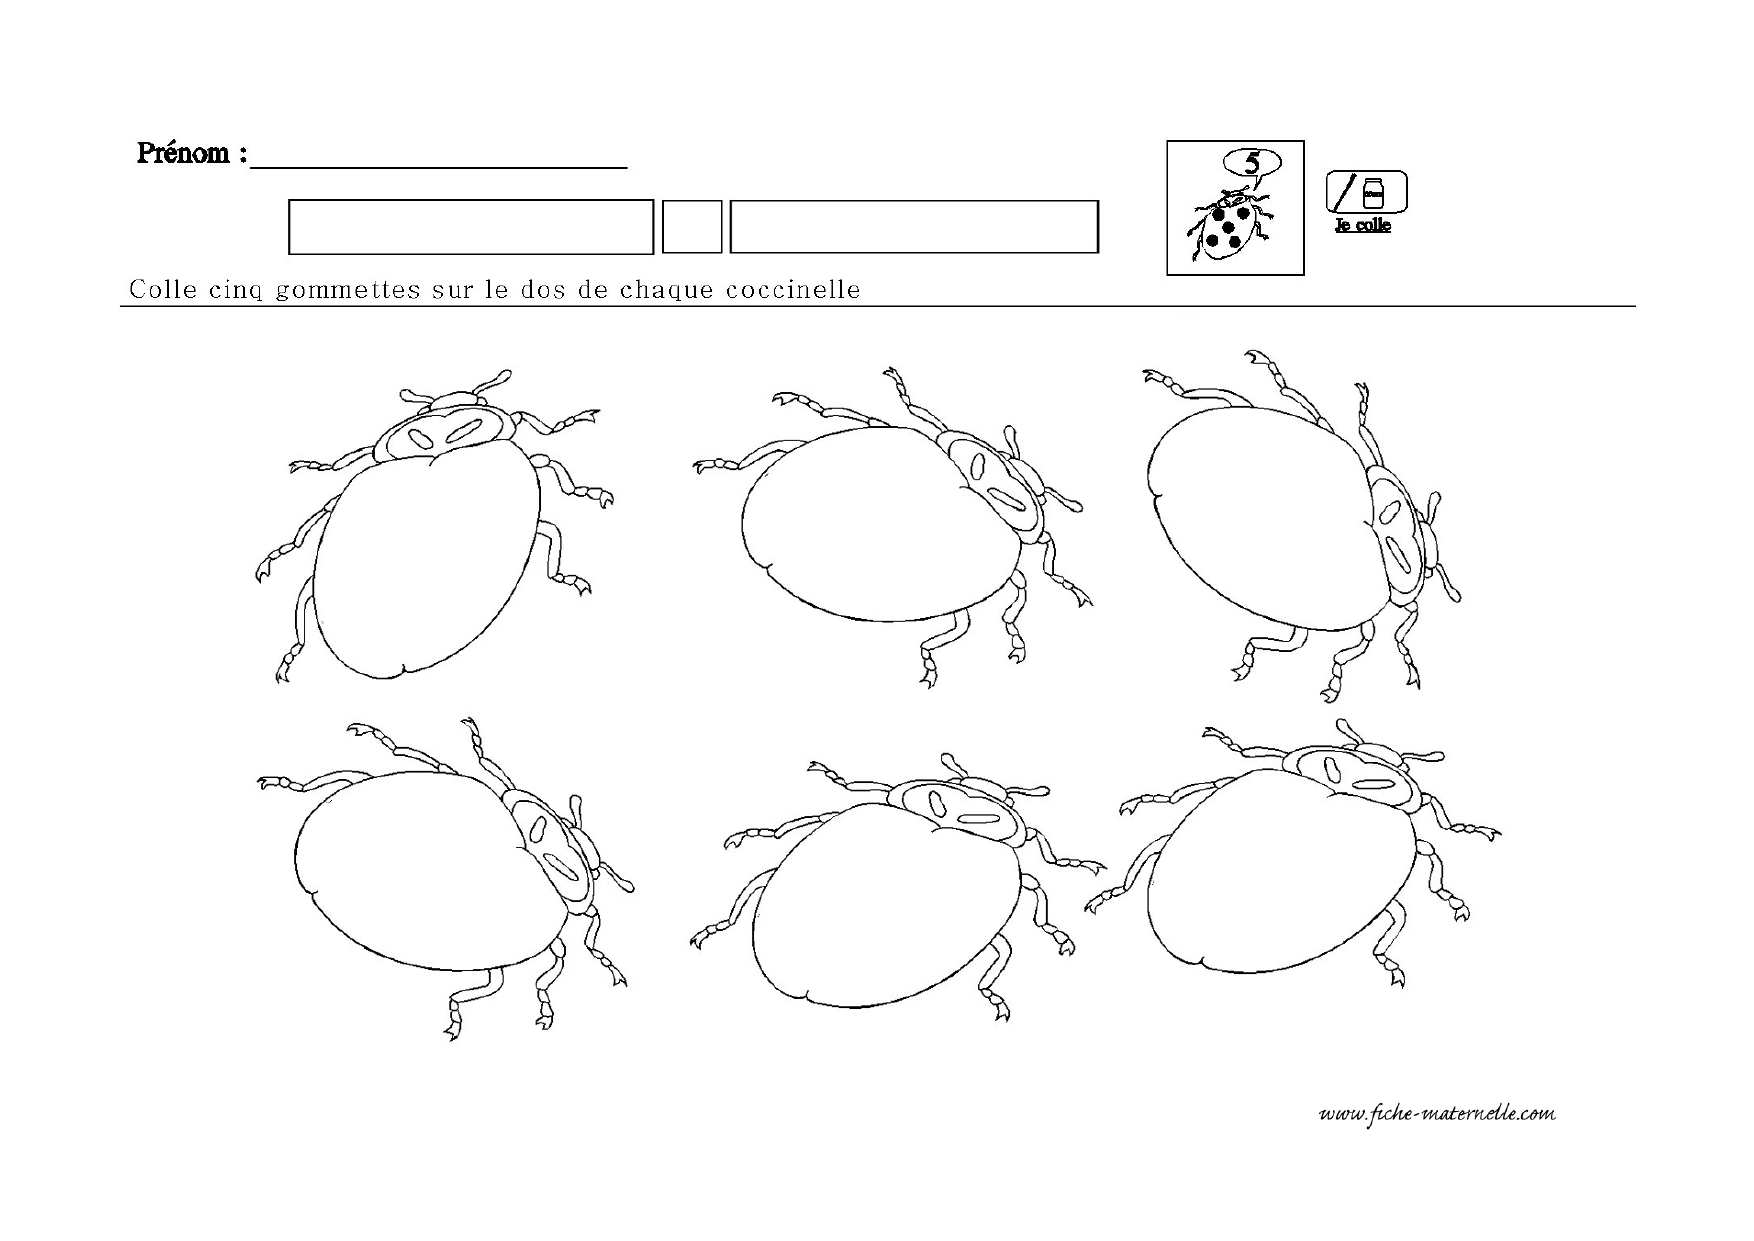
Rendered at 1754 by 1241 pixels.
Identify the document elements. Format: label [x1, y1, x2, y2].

picture [118, 118, 1636, 1158]
